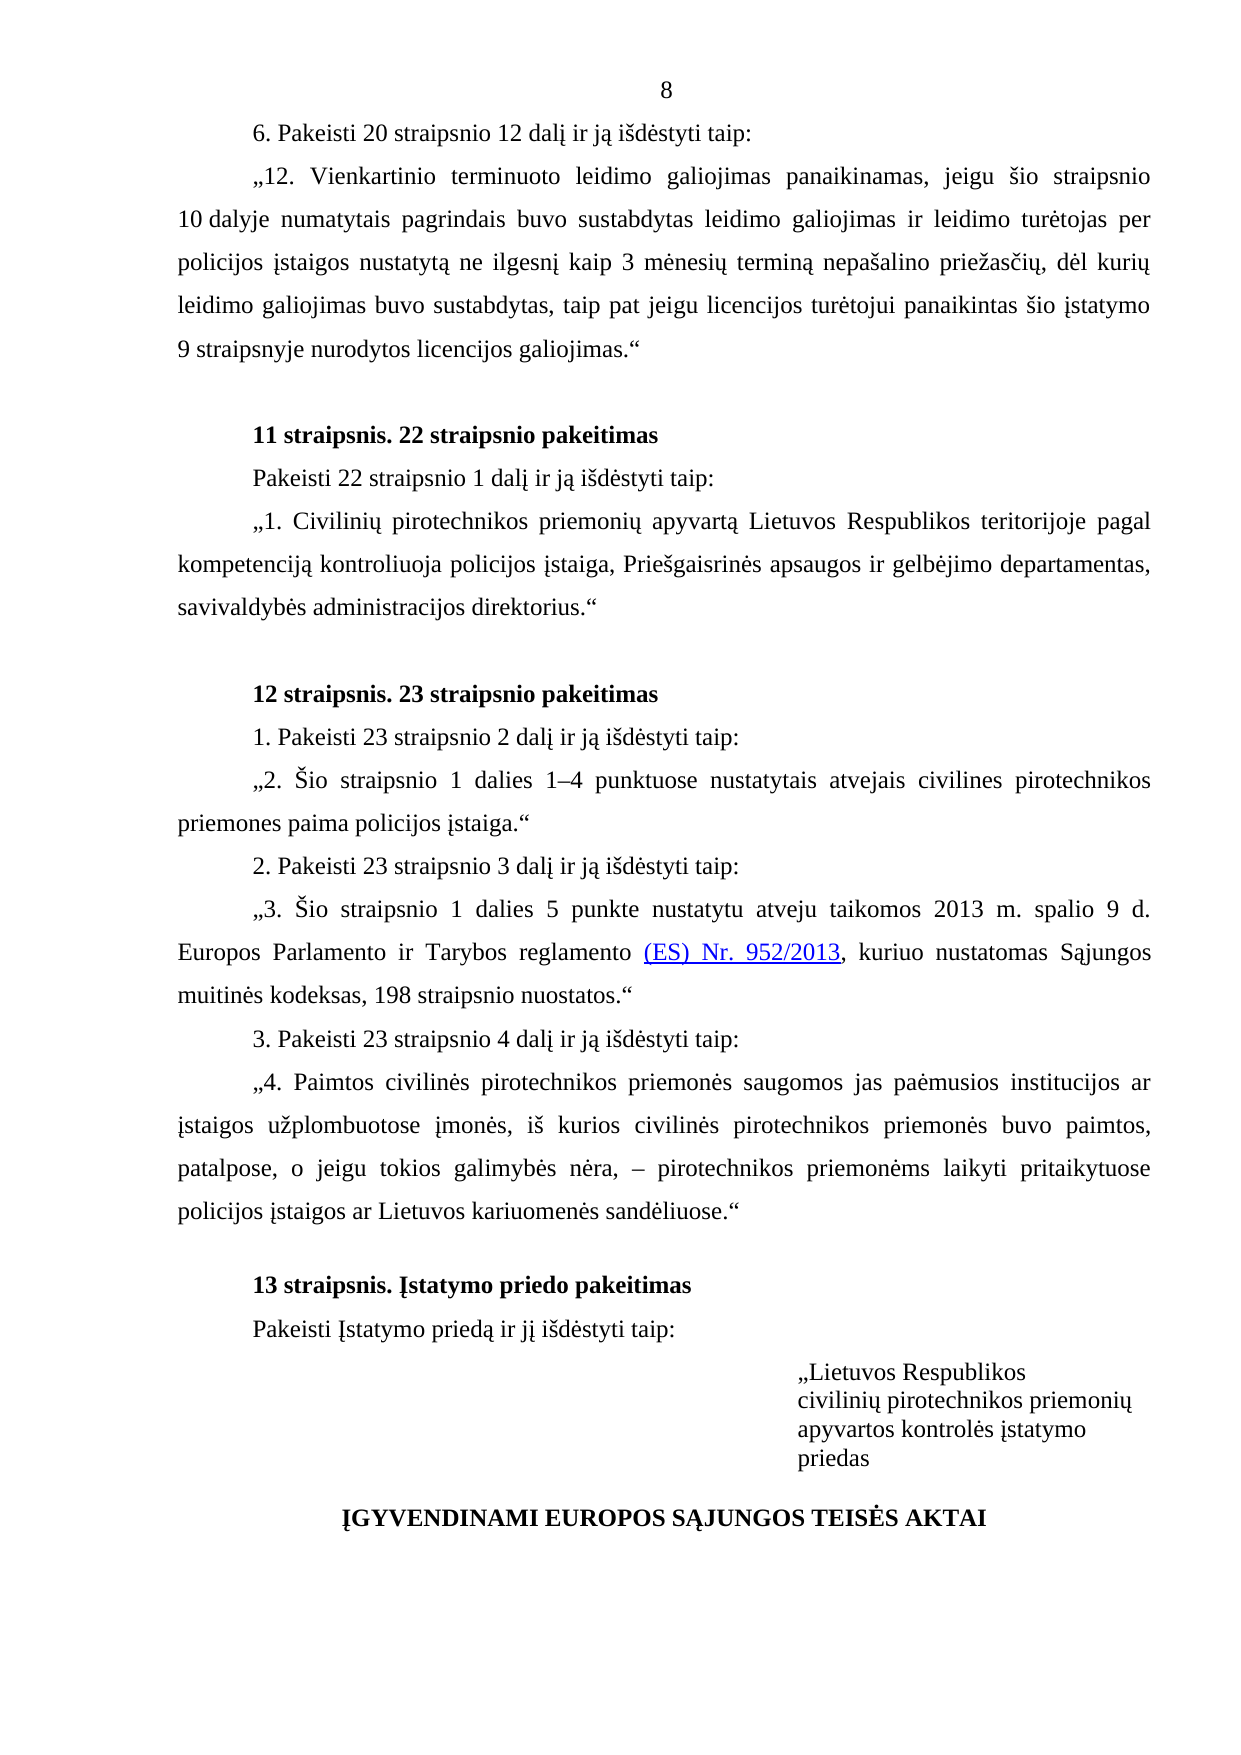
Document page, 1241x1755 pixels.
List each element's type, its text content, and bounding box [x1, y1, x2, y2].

text „1. Civilinių pirotechnikos priemonių apyvartą Lietuvos Respublikos teritorijoje pagal kompetenciją kontroliuoja policijos įstaiga, Priešgaisrinės apsaugos ir gelbėjimo departamentas, savivaldybės administracijos direktorius.“ [177, 506, 1152, 621]
text priedas [177, 1443, 1152, 1472]
text ĮGYVENDINAMI EUROPOS SĄJUNGOS TEISĖS AKTAI [177, 1503, 1152, 1532]
text Pakeisti 22 straipsnio 1 dalį ir ją išdėstyti taip: [177, 463, 1152, 492]
text „12. Vienkartinio terminuoto leidimo galiojimas panaikinamas, jeigu šio straipsnio 10 dalyje numatytais pagrindais buvo sustabdytas leidimo galiojimas ir leidimo turėtojas per policijos įstaigos nustatytą ne ilgesnį kaip 3 mėnesių terminą nepašalino priežasčių, dėl kurių leidimo galiojimas buvo sustabdytas, taip pat jeigu licencijos turėtojui panaikintas šio įstatymo 9 straipsnyje nurodytos licencijos galiojimas.“ [177, 161, 1152, 362]
text 11 straipsnis. 22 straipsnio pakeitimas [177, 420, 1152, 449]
text 6. Pakeisti 20 straipsnio 12 dalį ir ją išdėstyti taip: [177, 118, 1152, 147]
text civilinių pirotechnikos priemonių [177, 1386, 1152, 1414]
text 3. Pakeisti 23 straipsnio 4 dalį ir ją išdėstyti taip: [177, 1024, 1152, 1052]
text 2. Pakeisti 23 straipsnio 3 dalį ir ją išdėstyti taip: [177, 851, 1152, 880]
text apyvartos kontrolės įstatymo [177, 1414, 1152, 1443]
text 13 straipsnis. Įstatymo priedo pakeitimas [177, 1271, 1152, 1299]
text 12 straipsnis. 23 straipsnio pakeitimas [177, 679, 1152, 707]
text „Lietuvos Respublikos [177, 1357, 1152, 1386]
text „3. Šio straipsnio 1 dalies 5 punkte nustatytu atveju taikomos 2013 m. spalio 9 d. Europos Parlamento ir Tarybos reglamento (ES) Nr. 952/2013, kuriuo nustatomas Sąjungos muitinės kodeksas, 198 straipsnio nuostatos.“ [177, 894, 1152, 1009]
text Pakeisti Įstatymo priedą ir jį išdėstyti taip: [177, 1314, 1152, 1342]
text „2. Šio straipsnio 1 dalies 1–4 punktuose nustatytais atvejais civilines pirotechnikos priemones paima policijos įstaiga.“ [177, 765, 1152, 837]
text 1. Pakeisti 23 straipsnio 2 dalį ir ją išdėstyti taip: [177, 722, 1152, 751]
text „4. Paimtos civilinės pirotechnikos priemonės saugomos jas paėmusios institucijos ar įstaigos užplombuotose įmonės, iš kurios civilinės pirotechnikos priemonės buvo paimtos, patalpose, o jeigu tokios galimybės nėra, – pirotechnikos priemonėms laikyti pritaikytuose policijos įstaigos ar Lietuvos kariuomenės sandėliuose.“ [177, 1067, 1152, 1225]
